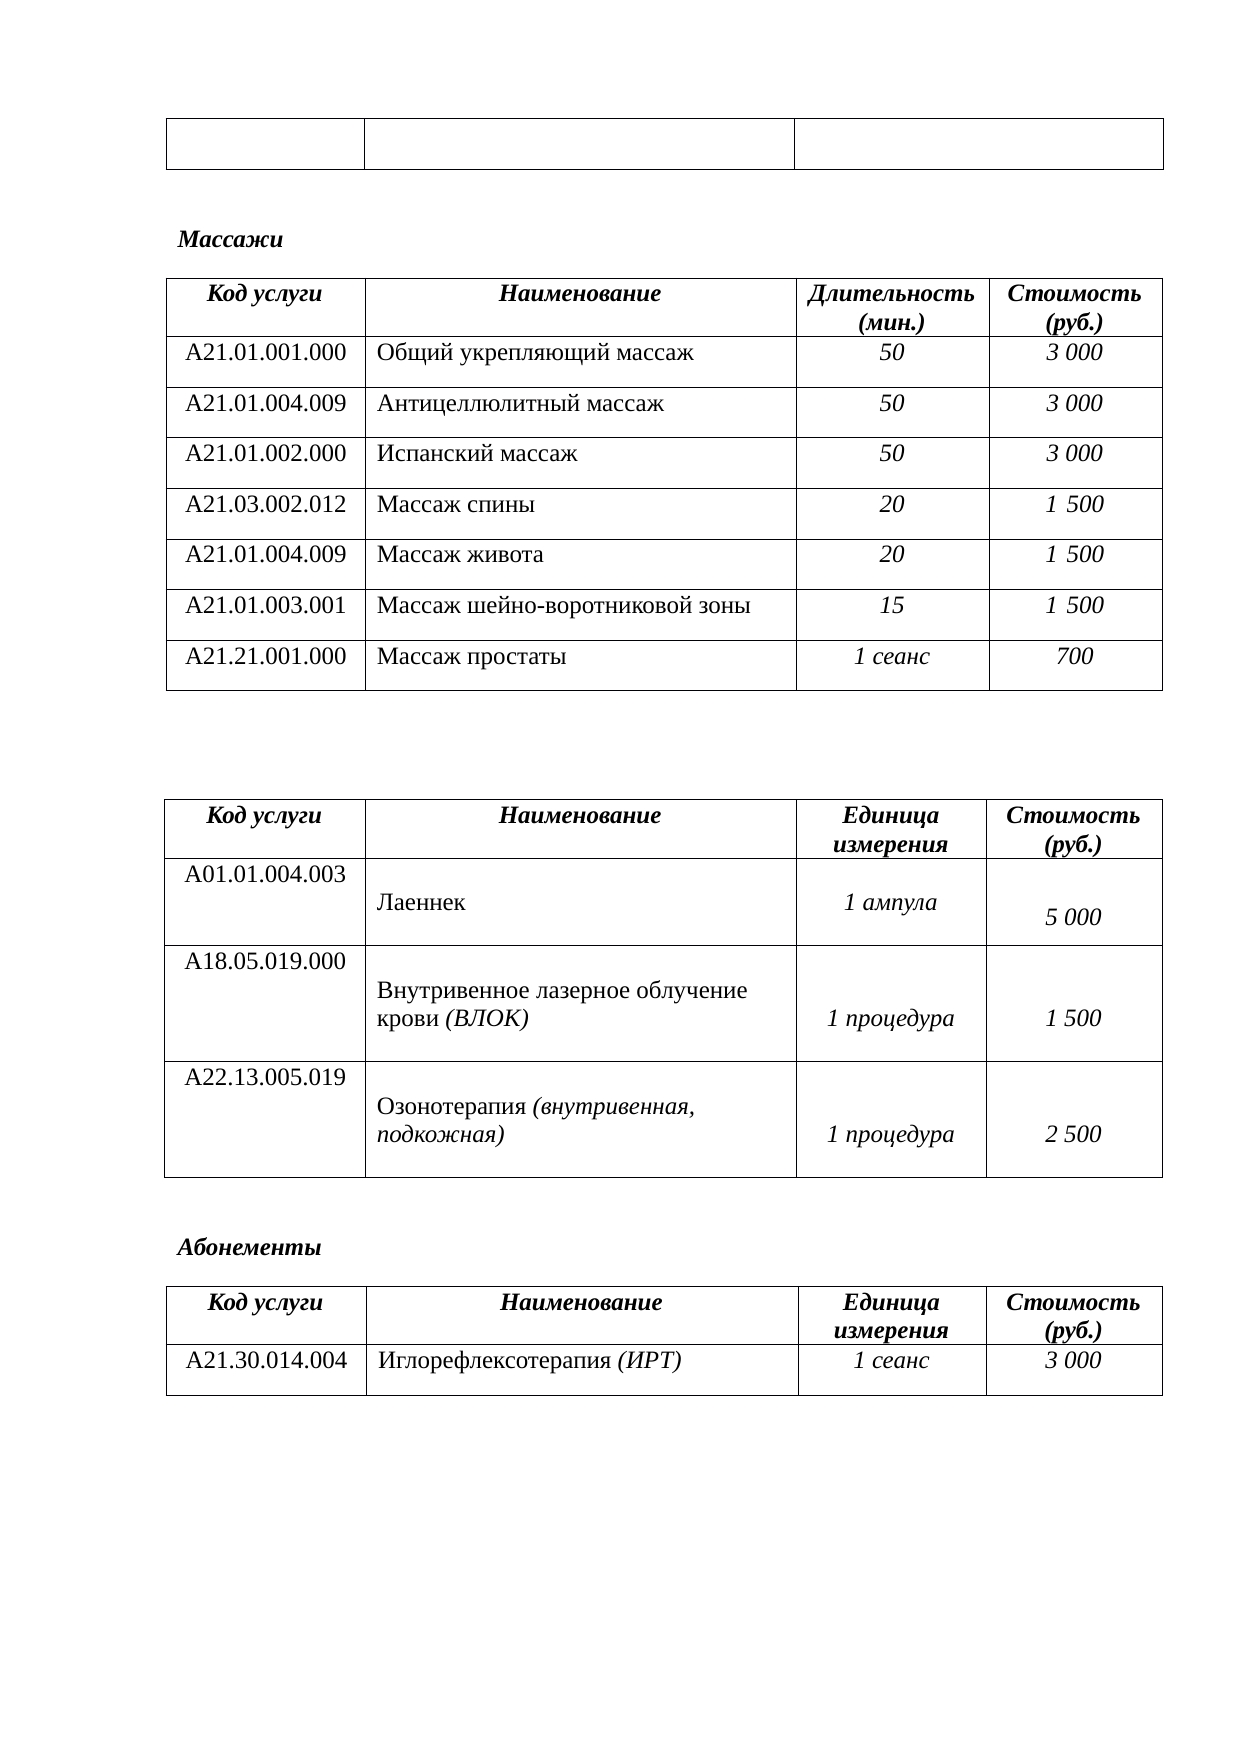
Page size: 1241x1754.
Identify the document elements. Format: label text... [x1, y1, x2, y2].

table_header Единица измерения [799, 1287, 986, 1344]
table_cell A21.03.002.012 [167, 489, 365, 538]
table_cell A21.01.002.000 [167, 438, 365, 488]
table_cell 1 сеанс [797, 641, 989, 690]
table_cell [365, 119, 794, 169]
text Массажи [177, 224, 1152, 252]
table_header Наименование [366, 800, 796, 858]
table_cell 3 000 [990, 388, 1162, 437]
table_header Наименование [367, 1287, 798, 1344]
table_cell Лаеннек [366, 859, 796, 945]
table_cell 3 000 [987, 1345, 1162, 1395]
table_cell 1 500 [990, 540, 1162, 589]
table_cell 2 500 [987, 1062, 1162, 1177]
table_header Стоимость (руб.) [987, 800, 1162, 858]
table_cell 700 [990, 641, 1162, 690]
table_cell Массаж живота [366, 540, 796, 589]
table_cell 5 000 [987, 859, 1162, 945]
table_cell 3 000 [990, 438, 1162, 488]
table_cell A21.21.001.000 [167, 641, 365, 690]
table_cell A21.30.014.004 [167, 1345, 366, 1395]
table_cell A21.01.004.009 [167, 388, 365, 437]
table_cell Массаж спины [366, 489, 796, 538]
table_cell 1 сеанс [799, 1345, 986, 1395]
table_header Код услуги [165, 800, 365, 858]
table_cell 1 500 [990, 590, 1162, 640]
table_cell А01.01.004.003 [165, 859, 365, 945]
table_cell 3 000 [990, 337, 1162, 387]
table_cell A18.05.019.000 [165, 946, 365, 1061]
table_cell Массаж шейно-воротниковой зоны [366, 590, 796, 640]
table_cell 1 500 [987, 946, 1162, 1061]
table_cell 50 [797, 438, 989, 488]
table_header Код услуги [167, 279, 365, 336]
table_cell [167, 119, 364, 169]
table_header Длительность (мин.) [797, 279, 989, 336]
table_cell Массаж простаты [366, 641, 796, 690]
table_cell Внутривенное лазерное облучение крови (ВЛОК) [366, 946, 796, 1061]
table_cell 1 ампула [797, 859, 986, 945]
table_cell A22.13.005.019 [165, 1062, 365, 1177]
table_cell Антицеллюлитный массаж [366, 388, 796, 437]
table_cell 1 процедура [797, 1062, 986, 1177]
table_cell [795, 119, 1163, 169]
table_cell 50 [797, 388, 989, 437]
text Абонементы [177, 1232, 1152, 1261]
table_header Код услуги [167, 1287, 366, 1344]
table_cell 20 [797, 489, 989, 538]
table_cell Общий укрепляющий массаж [366, 337, 796, 387]
table_cell Испанский массаж [366, 438, 796, 488]
table_cell A21.01.004.009 [167, 540, 365, 589]
table_cell 20 [797, 540, 989, 589]
table_cell 15 [797, 590, 989, 640]
table_cell Озонотерапия (внутривенная, подкожная) [366, 1062, 796, 1177]
table_cell 1 500 [990, 489, 1162, 538]
table_header Стоимость (руб.) [990, 279, 1162, 336]
table_header Наименование [366, 279, 796, 336]
table_header Стоимость (руб.) [987, 1287, 1162, 1344]
table_cell 50 [797, 337, 989, 387]
table_cell A21.01.003.001 [167, 590, 365, 640]
table_cell 1 процедура [797, 946, 986, 1061]
table_header Единица измерения [797, 800, 986, 858]
table_cell A21.01.001.000 [167, 337, 365, 387]
table_cell Иглорефлексотерапия (ИРТ) [367, 1345, 798, 1395]
